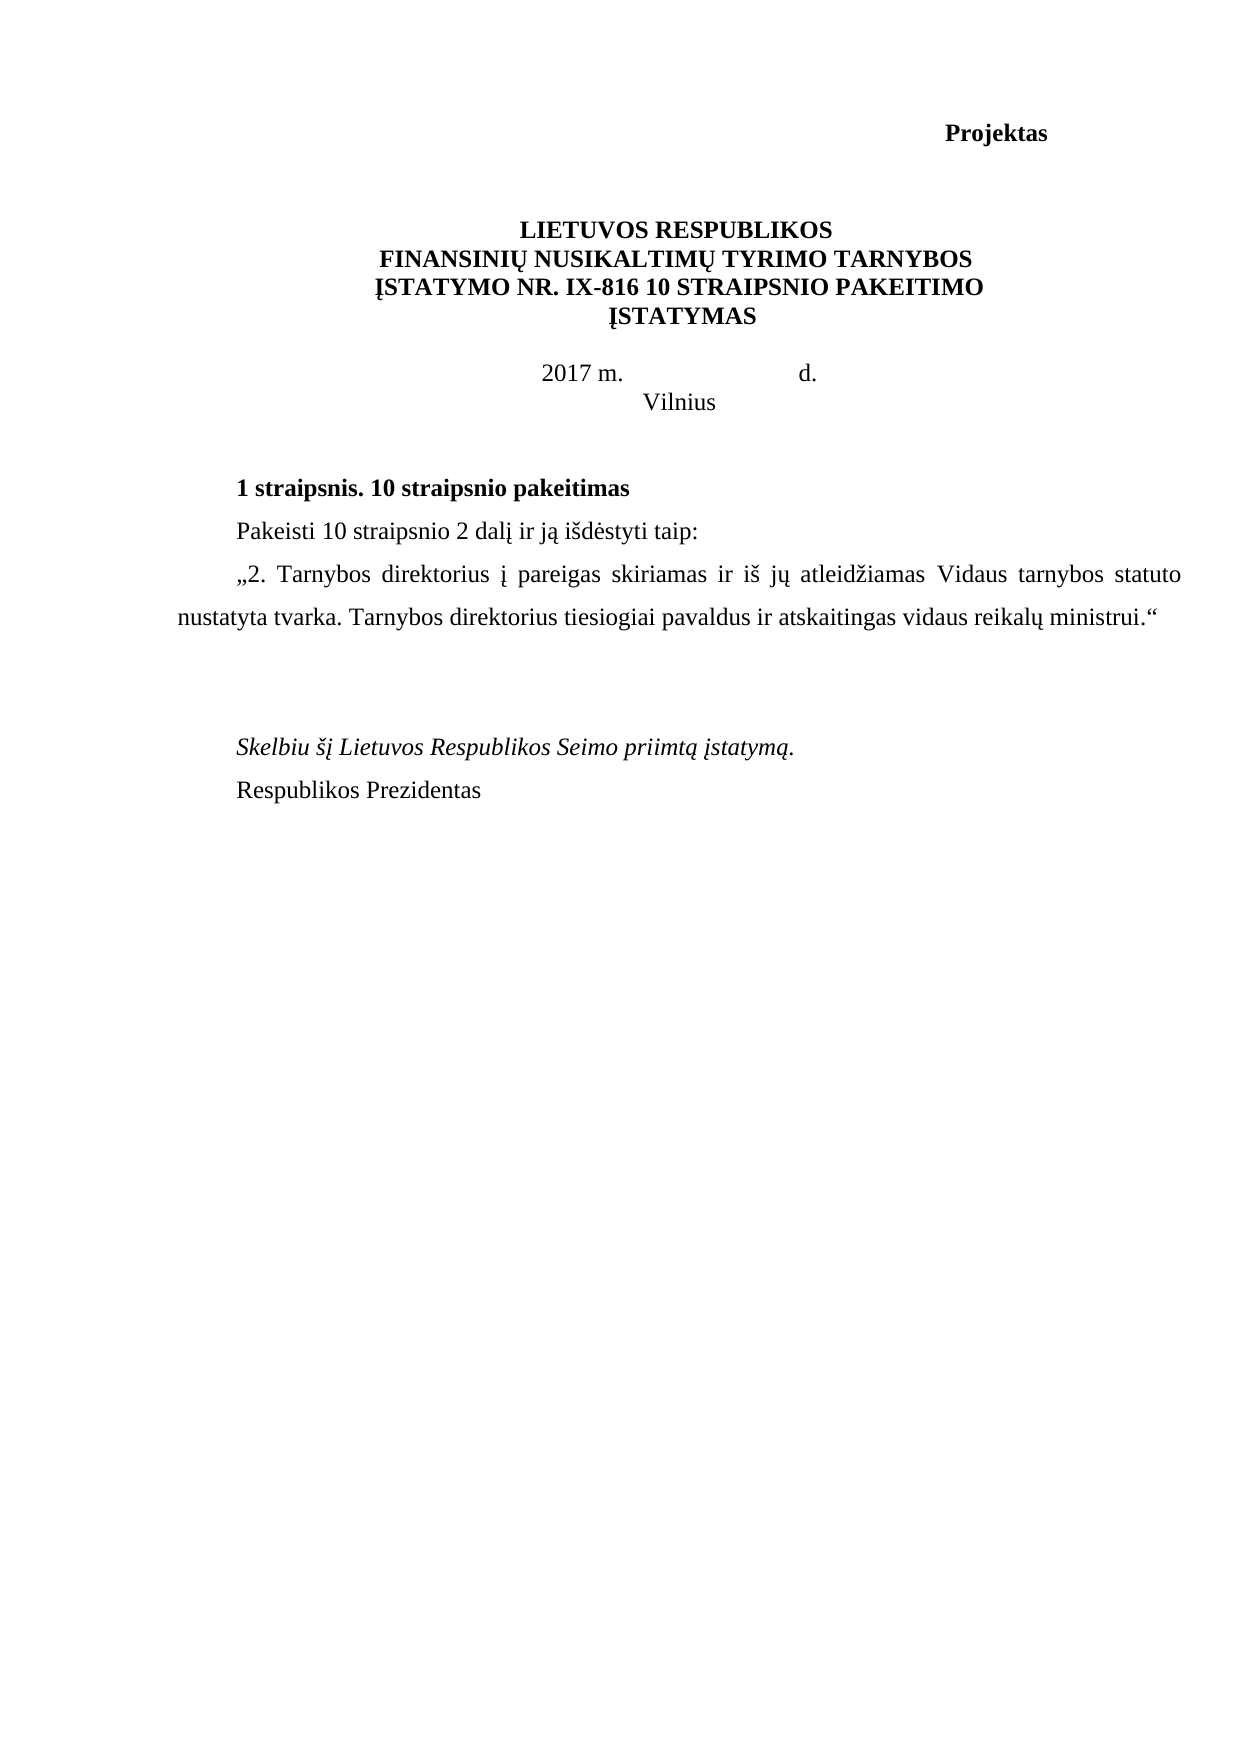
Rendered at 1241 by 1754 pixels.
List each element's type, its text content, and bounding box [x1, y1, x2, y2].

text įstatymas [177, 301, 1181, 330]
text 1 straipsnis. 10 straipsnio pakeitimas [177, 473, 1181, 502]
text Skelbiu šį Lietuvos Respublikos Seimo priimtą įstatymą. [177, 732, 1181, 761]
text FINANSINIŲ NUSIKALTIMŲ TYRIMO TARNYBOS [177, 244, 1181, 272]
text Projektas [945, 118, 1181, 147]
text Vilnius [177, 387, 1181, 416]
text 2017 m. d. [177, 358, 1181, 387]
text Pakeisti 10 straipsnio 2 dalį ir ją išdėstyti taip: [177, 516, 1181, 545]
text ĮSTATYMO Nr. IX-816 10 straipsnio pakeitimo [177, 272, 1181, 301]
text Respublikos Prezidentas [236, 775, 1181, 804]
text „2. Tarnybos direktorius į pareigas skiriamas ir iš jų atleidžiamas Vidaus tarnybos statuto nustatyta tvarka. Tarnybos direktorius tiesiogiai pavaldus ir atskaitingas vidaus reikalų ministrui.“ [177, 559, 1181, 631]
text LIETUVOS RESPUBLIKOS [177, 215, 1181, 244]
